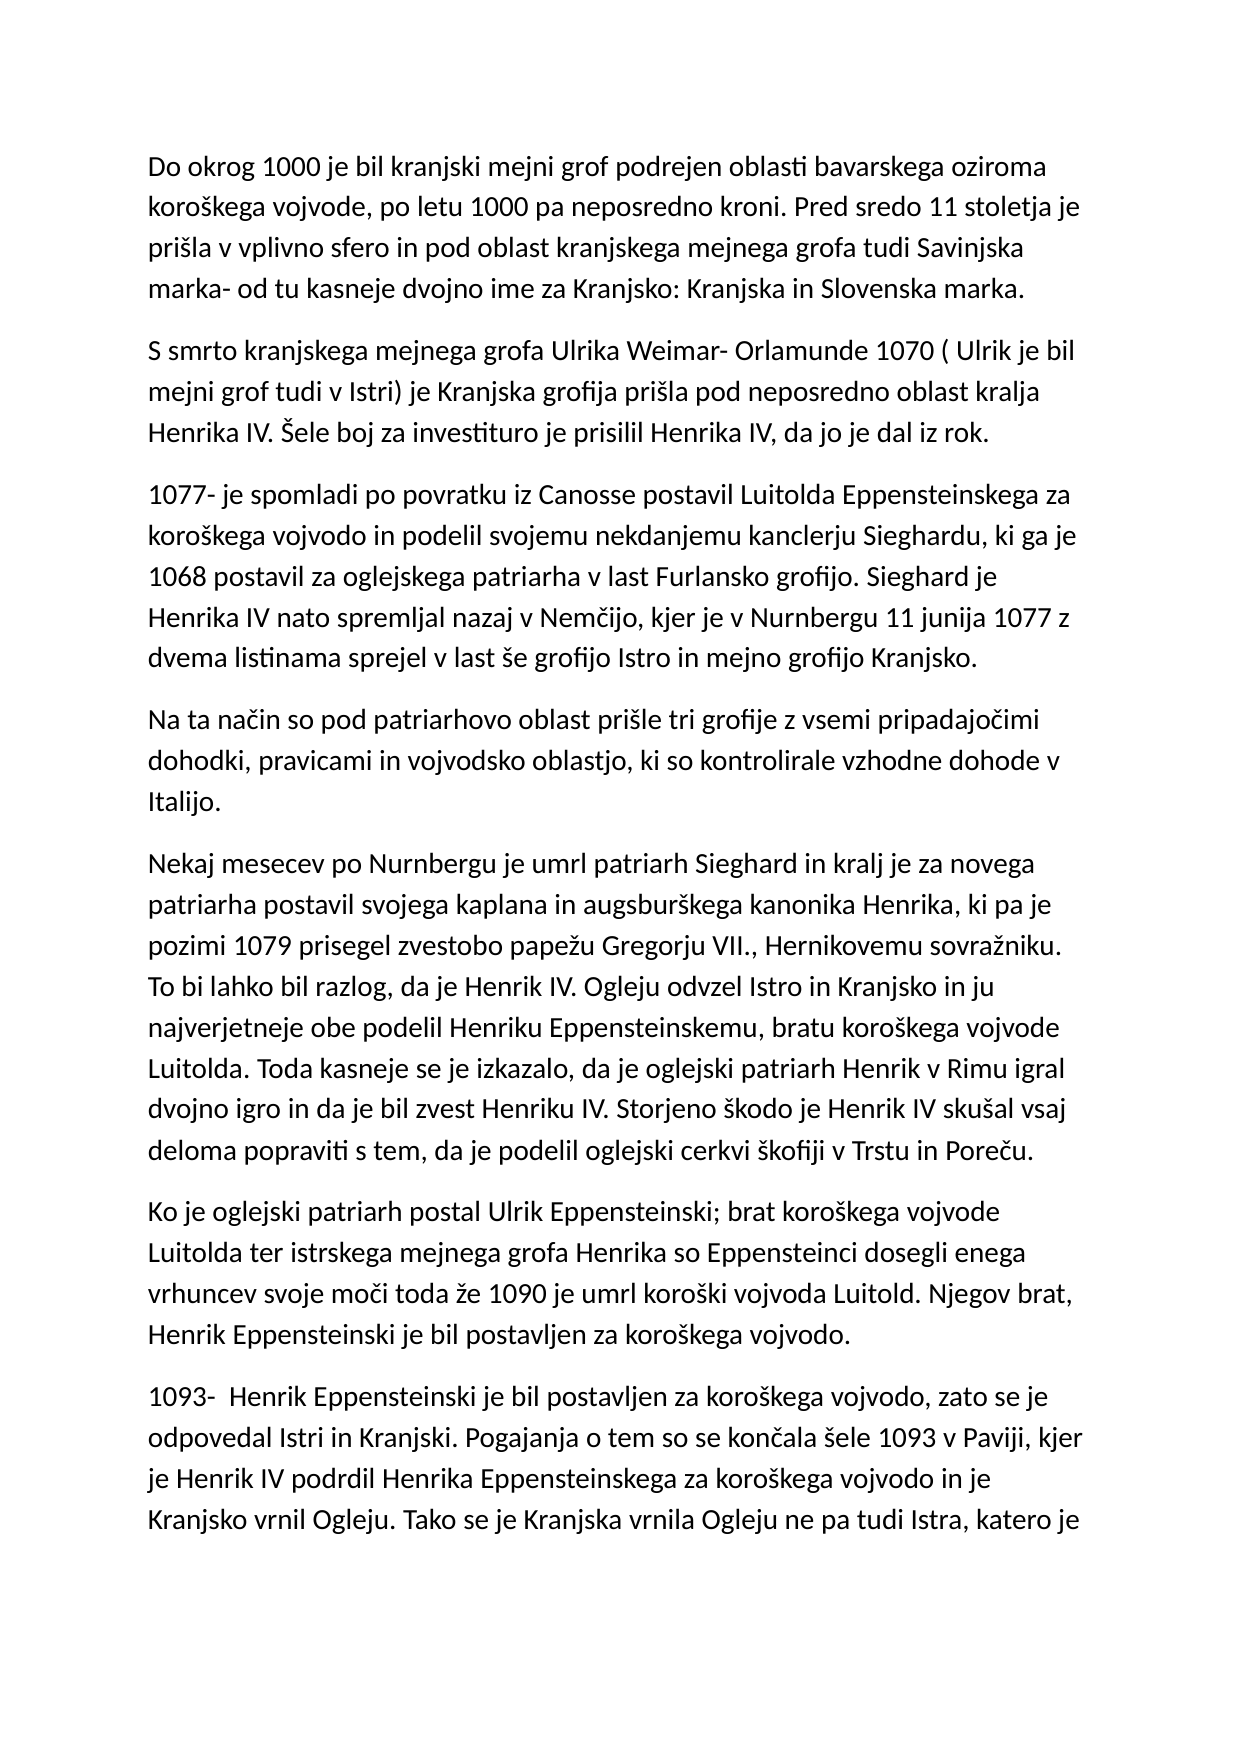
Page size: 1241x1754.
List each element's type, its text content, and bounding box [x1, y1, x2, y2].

text Do okrog 1000 je bil kranjski mejni grof podrejen oblasti bavarskega oziroma koroškega vojvode, po letu 1000 pa neposredno kroni. Pred sredo 11 stoletja je prišla v vplivno sfero in pod oblast kranjskega mejnega grofa tudi Savinjska marka- od tu kasneje dvojno ime za Kranjsko: Kranjska in Slovenska marka. [148, 148, 1093, 306]
text Na ta način so pod patriarhovo oblast prišle tri grofije z vsemi pripadajočimi dohodki, pravicami in vojvodsko oblastjo, ki so kontrolirale vzhodne dohode v Italijo. [148, 701, 1093, 819]
text Ko je oglejski patriarh postal Ulrik Eppensteinski; brat koroškega vojvode Luitolda ter istrskega mejnega grofa Henrika so Eppensteinci dosegli enega vrhuncev svoje moči toda že 1090 je umrl koroški vojvoda Luitold. Njegov brat, Henrik Eppensteinski je bil postavljen za koroškega vojvodo. [148, 1193, 1093, 1352]
text 1077- je spomladi po povratku iz Canosse postavil Luitolda Eppensteinskega za koroškega vojvodo in podelil svojemu nekdanjemu kanclerju Sieghardu, ki ga je 1068 postavil za oglejskega patriarha v last Furlansko grofijo. Sieghard je Henrika IV nato spremljal nazaj v Nemčijo, kjer je v Nurnbergu 11 junija 1077 z dvema listinama sprejel v last še grofijo Istro in mejno grofijo Kranjsko. [148, 476, 1093, 675]
text Nekaj mesecev po Nurnbergu je umrl patriarh Sieghard in kralj je za novega patriarha postavil svojega kaplana in augsburškega kanonika Henrika, ki pa je pozimi 1079 prisegel zvestobo papežu Gregorju VII., Hernikovemu sovražniku. To bi lahko bil razlog, da je Henrik IV. Ogleju odvzel Istro in Kranjsko in ju najverjetneje obe podelil Henriku Eppensteinskemu, bratu koroškega vojvode Luitolda. Toda kasneje se je izkazalo, da je oglejski patriarh Henrik v Rimu igral dvojno igro in da je bil zvest Henriku IV. Storjeno škodo je Henrik IV skušal vsaj deloma popraviti s tem, da je podelil oglejski cerkvi škofiji v Trstu in Poreču. [148, 845, 1093, 1167]
text S smrto kranjskega mejnega grofa Ulrika Weimar- Orlamunde 1070 ( Ulrik je bil mejni grof tudi v Istri) je Kranjska grofija prišla pod neposredno oblast kralja Henrika IV. Šele boj za investituro je prisilil Henrika IV, da jo je dal iz rok. [148, 332, 1093, 450]
text 1093- Henrik Eppensteinski je bil postavljen za koroškega vojvodo, zato se je odpovedal Istri in Kranjski. Pogajanja o tem so se končala šele 1093 v Paviji, kjer je Henrik IV podrdil Henrika Eppensteinskega za koroškega vojvodo in je Kranjsko vrnil Ogleju. Tako se je Kranjska vrnila Ogleju ne pa tudi Istra, katero je [148, 1378, 1093, 1536]
